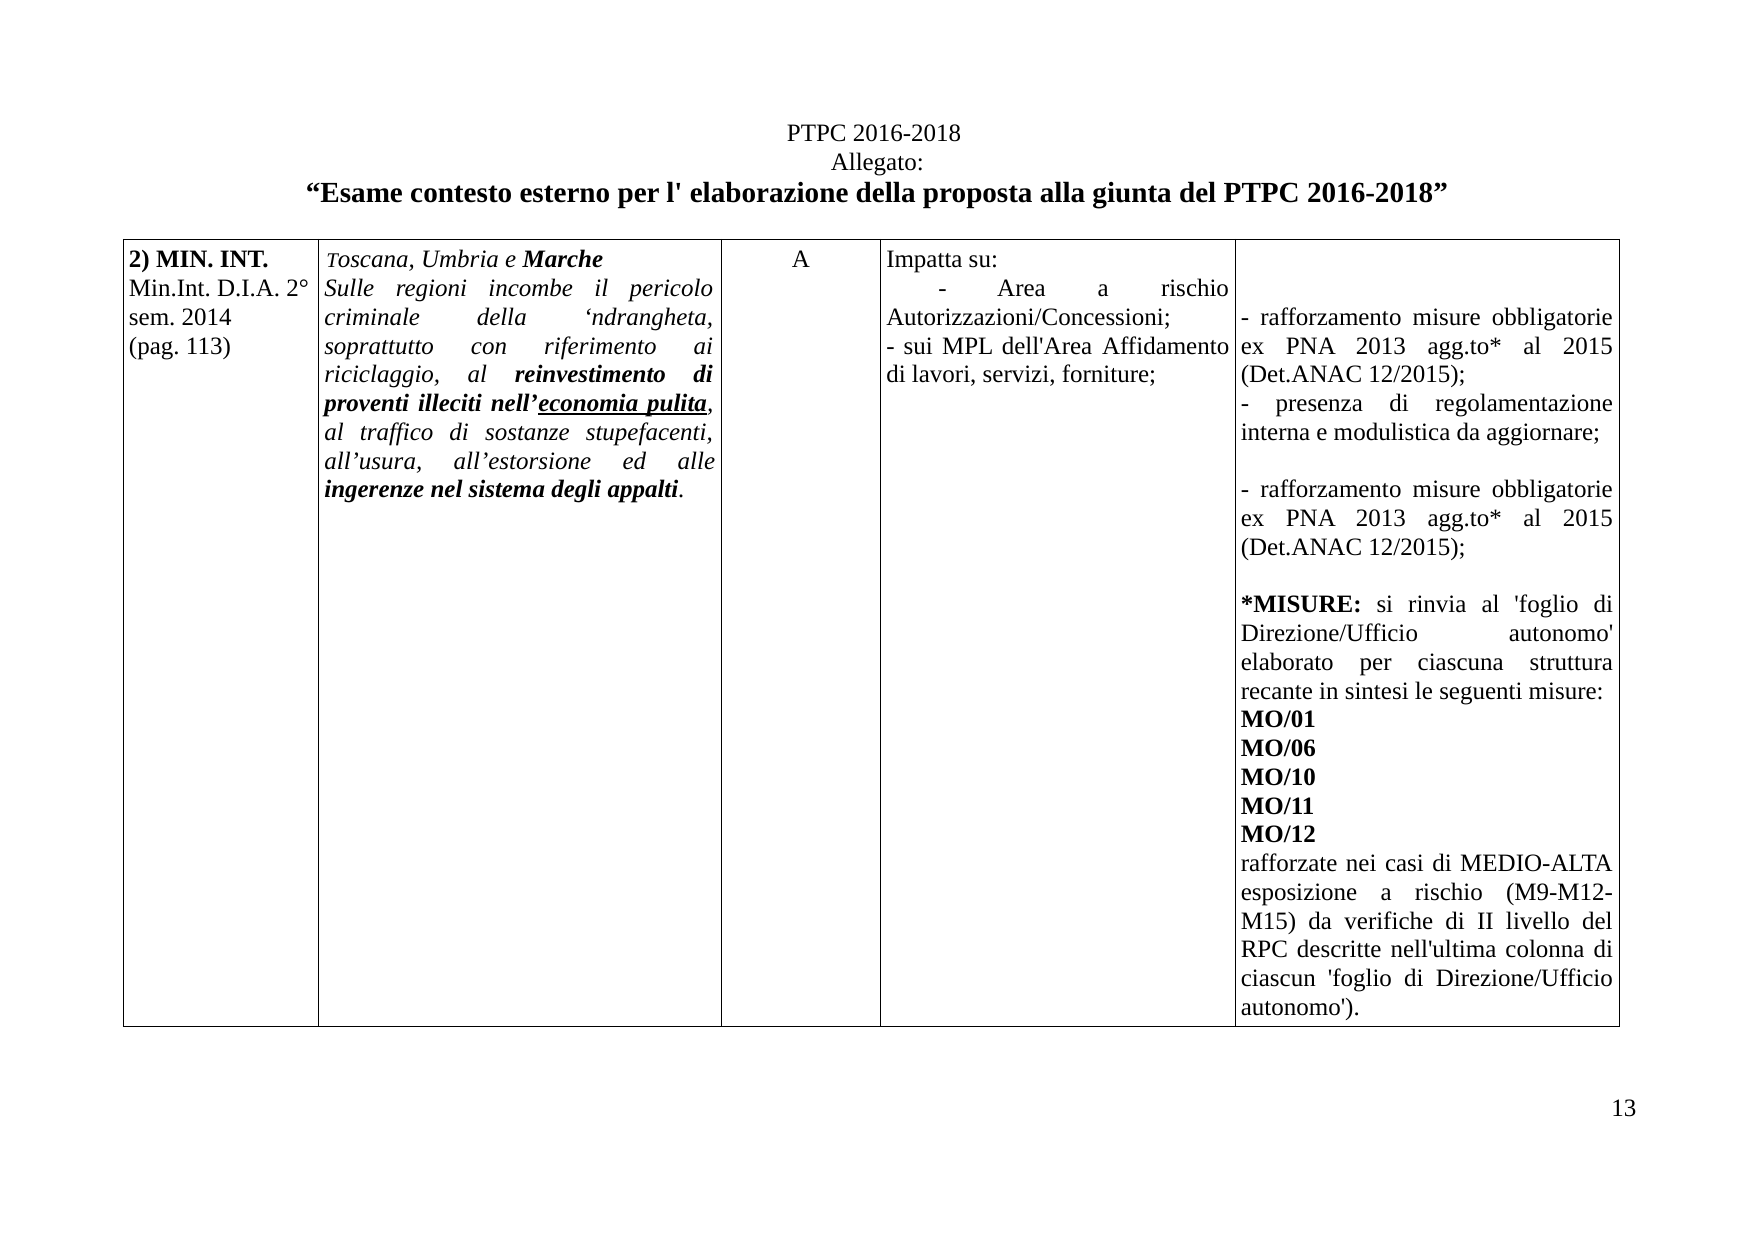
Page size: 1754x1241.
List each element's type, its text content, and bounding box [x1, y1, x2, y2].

table_cell A [722, 240, 880, 1026]
table_cell - rafforzamento misure obbligatorie ex PNA 2013 agg.to* al 2015 (Det.ANAC 12/2015); - presenza di regolamentazione interna e modulistica da aggiornare; - rafforzamento misure obbligatorie ex PNA 2013 agg.to* al 2015 (Det.ANAC 12/2015); *MISURE: si rinvia al 'foglio di Direzione/Ufficio autonomo' elaborato per ciascuna struttura recante in sintesi le seguenti misure: MO/01 MO/06 MO/10 MO/11 MO/12 rafforzate nei casi di MEDIO-ALTA esposizione a rischio (M9-M12-M15) da verifiche di II livello del RPC descritte nell'ultima colonna di ciascun 'foglio di Direzione/Ufficio autonomo'). [1236, 240, 1619, 1026]
table_cell 2) MIN. INT. Min.Int. D.I.A. 2° sem. 2014 (pag. 113) [124, 240, 318, 1026]
table_cell Impatta su: - Area a rischio Autorizzazioni/Concessioni; - sui MPL dell'Area Affidamento di lavori, servizi, forniture; [881, 240, 1235, 1026]
table_cell Toscana, Umbria e Marche Sulle regioni incombe il pericolo criminale della ‘ndrangheta, soprattutto con riferimento ai riciclaggio, al reinvestimento di proventi illeciti nell’economia pulita, al traffico di sostanze stupefacenti, all’usura, all’estorsione ed alle ingerenze nel sistema degli appalti. [319, 240, 721, 1026]
